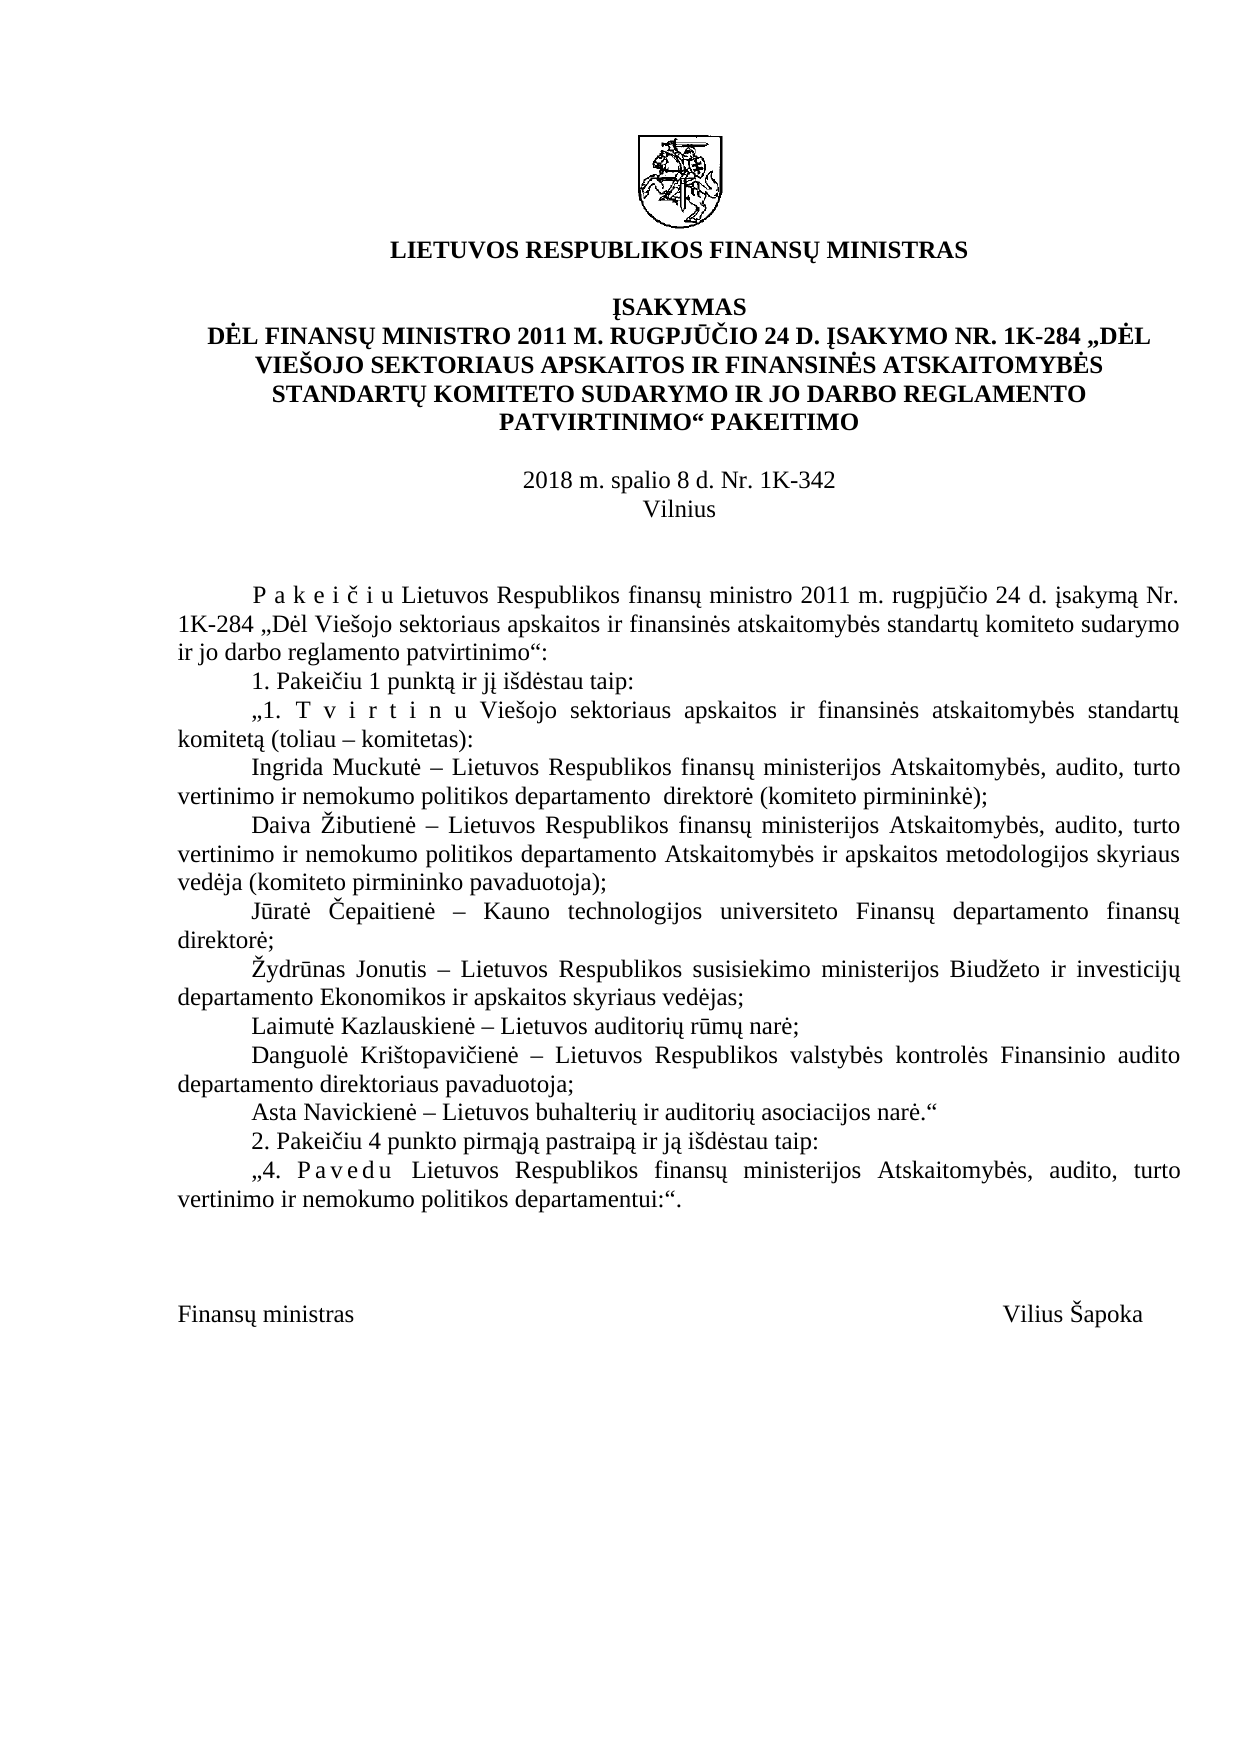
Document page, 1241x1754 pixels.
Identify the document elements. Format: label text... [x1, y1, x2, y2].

text Jūratė Čepaitienė – Kauno technologijos universiteto Finansų departamento finansų direktorė; [177, 896, 1181, 954]
text 1. Pakeičiu 1 punktą ir jį išdėstau taip: [251, 666, 1181, 695]
text Žydrūnas Jonutis – Lietuvos Respublikos susisiekimo ministerijos Biudžeto ir investicijų departamento Ekonomikos ir apskaitos skyriaus vedėjas; [177, 954, 1181, 1011]
text Ingrida Muckutė – Lietuvos Respublikos finansų ministerijos Atskaitomybės, audito, turto vertinimo ir nemokumo politikos departamento direktorė (komiteto pirmininkė); [177, 752, 1181, 810]
text Laimutė Kazlauskienė – Lietuvos auditorių rūmų narė; [177, 1011, 1181, 1040]
text Daiva Žibutienė – Lietuvos Respublikos finansų ministerijos Atskaitomybės, audito, turto vertinimo ir nemokumo politikos departamento Atskaitomybės ir apskaitos metodologijos skyriaus vedėja (komiteto pirmininko pavaduotoja); [177, 810, 1181, 896]
text LIETUVOS RESPUBLIKOS FINANSŲ MINISTRAS [177, 235, 1181, 264]
text Vilnius [177, 494, 1181, 522]
text Asta Navickienė – Lietuvos buhalterių ir auditorių asociacijos narė.“ [177, 1097, 1181, 1126]
text ĮSAKYMAS [177, 292, 1181, 321]
text DĖL FINANSŲ MINISTRO 2011 M. RUGPJŪČIO 24 D. ĮSAKYMO NR. 1K-284 „DĖL VIEŠOJO SEKTORIAUS APSKAITOS IR FINANSINĖS ATSKAITOMYBĖS STANDARTŲ KOMITETO SUDARYMO IR JO DARBO REGLAMENTO PATVIRTINIMO“ PAKEITIMO [177, 321, 1181, 436]
text Danguolė Krištopavičienė – Lietuvos Respublikos valstybės kontrolės Finansinio audito departamento direktoriaus pavaduotoja; [177, 1040, 1181, 1097]
text P a k e i č i u Lietuvos Respublikos finansų ministro 2011 m. rugpjūčio 24 d. įsakymą Nr. 1K-284 „Dėl Viešojo sektoriaus apskaitos ir finansinės atskaitomybės standartų komiteto sudarymo ir jo darbo reglamento patvirtinimo“: [177, 580, 1181, 666]
text „4. Pavedu Lietuvos Respublikos finansų ministerijos Atskaitomybės, audito, turto vertinimo ir nemokumo politikos departamentui:“. [177, 1155, 1181, 1212]
text „1. T v i r t i n u Viešojo sektoriaus apskaitos ir finansinės atskaitomybės standartų komitetą (toliau – komitetas): [177, 695, 1181, 752]
text 2018 m. spalio 8 d. Nr. 1K-342 [177, 465, 1181, 494]
text 2. Pakeičiu 4 punkto pirmąją pastraipą ir ją išdėstau taip: [251, 1126, 1181, 1155]
text Finansų ministras Vilius Šapoka [177, 1299, 1181, 1327]
